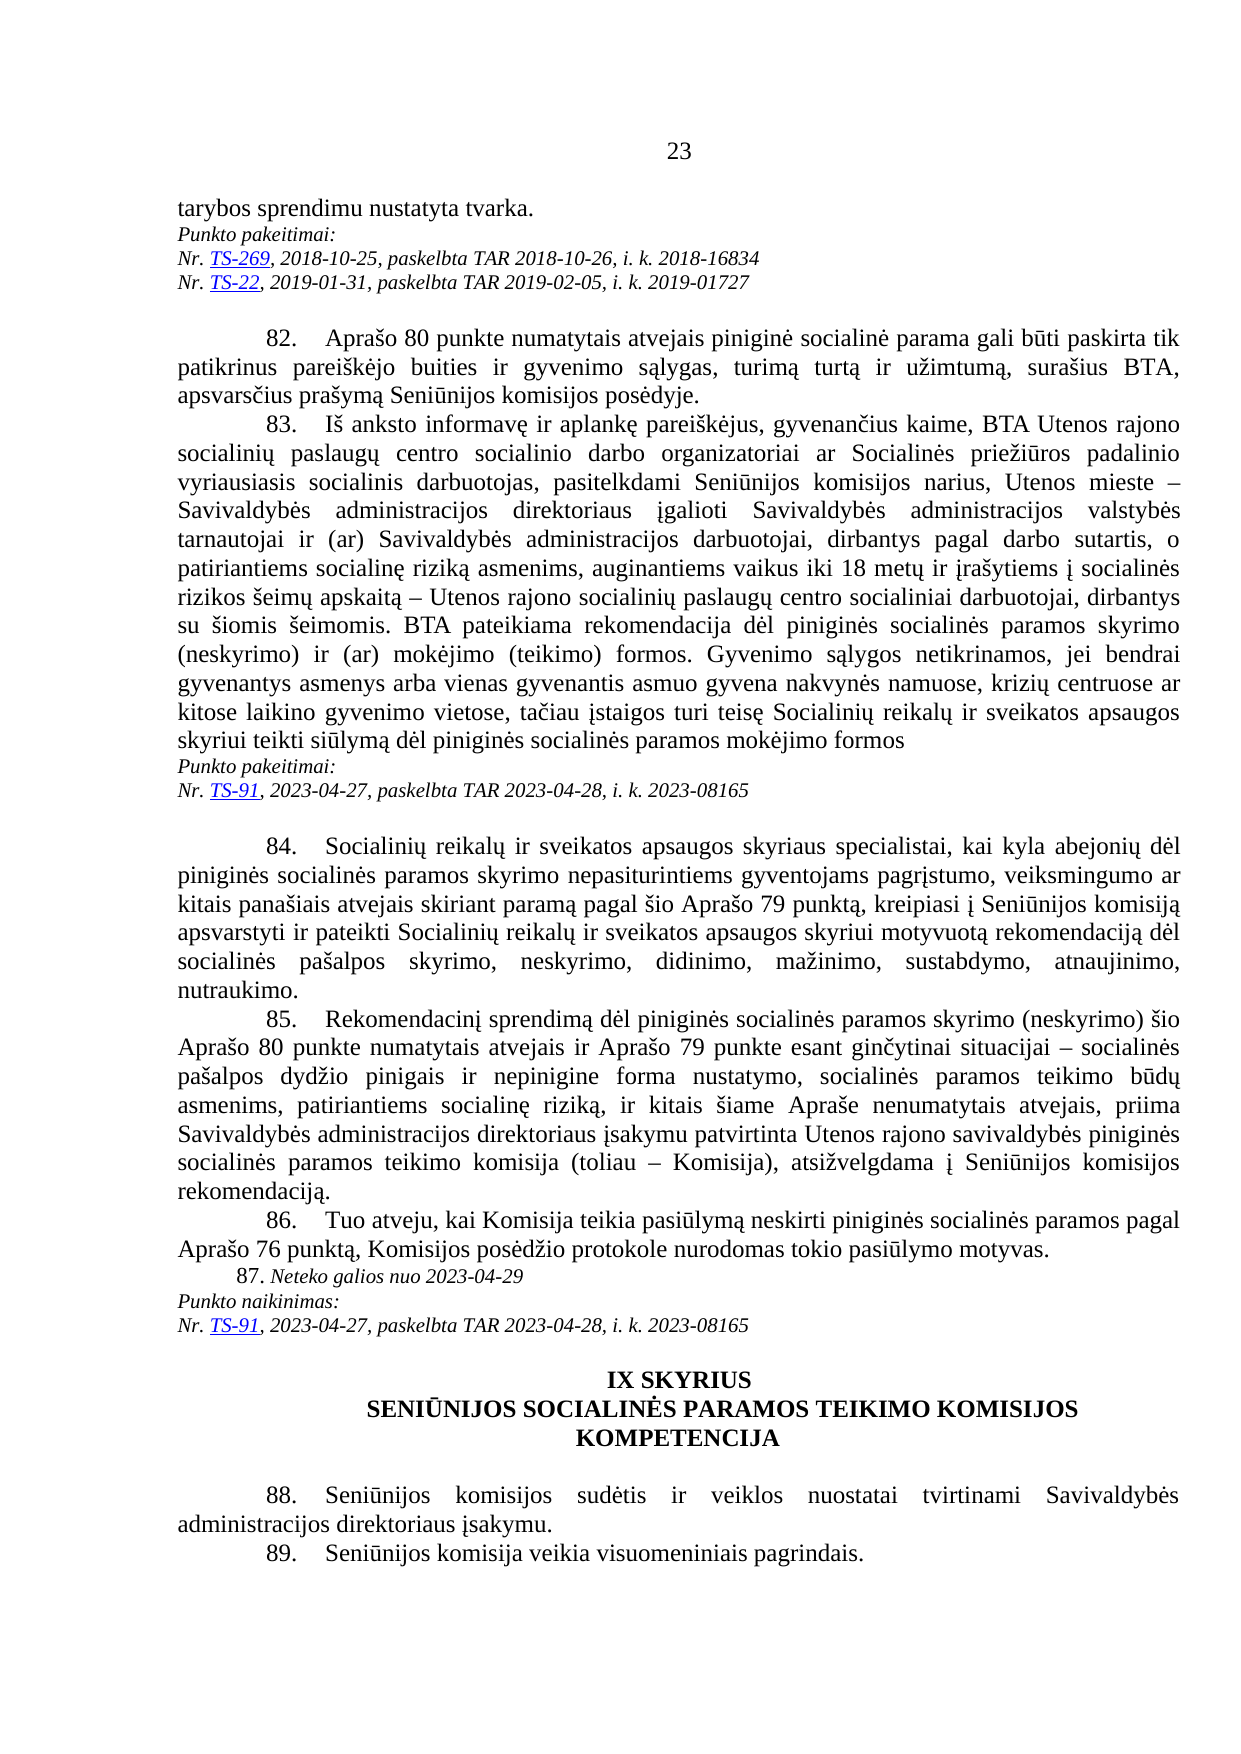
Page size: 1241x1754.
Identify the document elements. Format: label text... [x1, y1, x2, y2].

text Punkto pakeitimai: [177, 754, 1181, 778]
text 82. Aprašo 80 punkte numatytais atvejais piniginė socialinė parama gali būti paskirta tik patikrinus pareiškėjo buities ir gyvenimo sąlygas, turimą turtą ir užimtumą, surašius BTA, apsvarsčius prašymą Seniūnijos komisijos posėdyje. [177, 323, 1181, 409]
text 83. Iš anksto informavę ir aplankę pareiškėjus, gyvenančius kaime, BTA Utenos rajono socialinių paslaugų centro socialinio darbo organizatoriai ar Socialinės priežiūros padalinio vyriausiasis socialinis darbuotojas, pasitelkdami Seniūnijos komisijos narius, Utenos mieste – Savivaldybės administracijos direktoriaus įgalioti Savivaldybės administracijos valstybės tarnautojai ir (ar) Savivaldybės administracijos darbuotojai, dirbantys pagal darbo sutartis, o patiriantiems socialinę riziką asmenims, auginantiems vaikus iki 18 metų ir įrašytiems į socialinės rizikos šeimų apskaitą – Utenos rajono socialinių paslaugų centro socialiniai darbuotojai, dirbantys su šiomis šeimomis. BTA pateikiama rekomendacija dėl piniginės socialinės paramos skyrimo (neskyrimo) ir (ar) mokėjimo (teikimo) formos. Gyvenimo sąlygos netikrinamos, jei bendrai gyvenantys asmenys arba vienas gyvenantis asmuo gyvena nakvynės namuose, krizių centruose ar kitose laikino gyvenimo vietose, tačiau įstaigos turi teisę Socialinių reikalų ir sveikatos apsaugos skyriui teikti siūlymą dėl piniginės socialinės paramos mokėjimo formos [177, 409, 1181, 754]
text tarybos sprendimu nustatyta tvarka. [177, 193, 1181, 222]
text 84. Socialinių reikalų ir sveikatos apsaugos skyriaus specialistai, kai kyla abejonių dėl piniginės socialinės paramos skyrimo nepasiturintiems gyventojams pagrįstumo, veiksmingumo ar kitais panašiais atvejais skiriant paramą pagal šio Aprašo 79 punktą, kreipiasi į Seniūnijos komisiją apsvarstyti ir pateikti Socialinių reikalų ir sveikatos apsaugos skyriui motyvuotą rekomendaciją dėl socialinės pašalpos skyrimo, neskyrimo, didinimo, mažinimo, sustabdymo, atnaujinimo, nutraukimo. [177, 831, 1181, 1004]
text 86. Tuo atveju, kai Komisija teikia pasiūlymą neskirti piniginės socialinės paramos pagal Aprašo 76 punktą, Komisijos posėdžio protokole nurodomas tokio pasiūlymo motyvas. [177, 1205, 1181, 1262]
text 87. Neteko galios nuo 2023-04-29 [177, 1262, 1181, 1289]
text Punkto naikinimas: [177, 1289, 1181, 1313]
text 85. Rekomendacinį sprendimą dėl piniginės socialinės paramos skyrimo (neskyrimo) šio Aprašo 80 punkte numatytais atvejais ir Aprašo 79 punkte esant ginčytinai situacijai – socialinės pašalpos dydžio pinigais ir nepinigine forma nustatymo, socialinės paramos teikimo būdų asmenims, patiriantiems socialinę riziką, ir kitais šiame Apraše nenumatytais atvejais, priima Savivaldybės administracijos direktoriaus įsakymu patvirtinta Utenos rajono savivaldybės piniginės socialinės paramos teikimo komisija (toliau – Komisija), atsižvelgdama į Seniūnijos komisijos rekomendaciją. [177, 1004, 1181, 1205]
text 89. Seniūnijos komisija veikia visuomeniniais pagrindais. [177, 1538, 1181, 1567]
text IX SKYRIUS [177, 1366, 1181, 1394]
text Punkto pakeitimai: [177, 222, 1181, 246]
text 88. Seniūnijos komisijos sudėtis ir veiklos nuostatai tvirtinami Savivaldybės administracijos direktoriaus įsakymu. [177, 1481, 1180, 1538]
text Nr. TS-91, 2023-04-27, paskelbta TAR 2023-04-28, i. k. 2023-08165 [177, 1313, 1181, 1337]
text Nr. TS-91, 2023-04-27, paskelbta TAR 2023-04-28, i. k. 2023-08165 [177, 778, 1181, 802]
text KOMPETENCIJA [177, 1423, 1178, 1452]
text Nr. TS-22, 2019-01-31, paskelbta TAR 2019-02-05, i. k. 2019-01727 [177, 270, 1181, 294]
text SENIŪNIJOS SOCIALINĖS PARAMOS TEIKIMO KOMISIJOS [264, 1394, 1181, 1423]
text Nr. TS-269, 2018-10-25, paskelbta TAR 2018-10-26, i. k. 2018-16834 [177, 246, 1181, 270]
